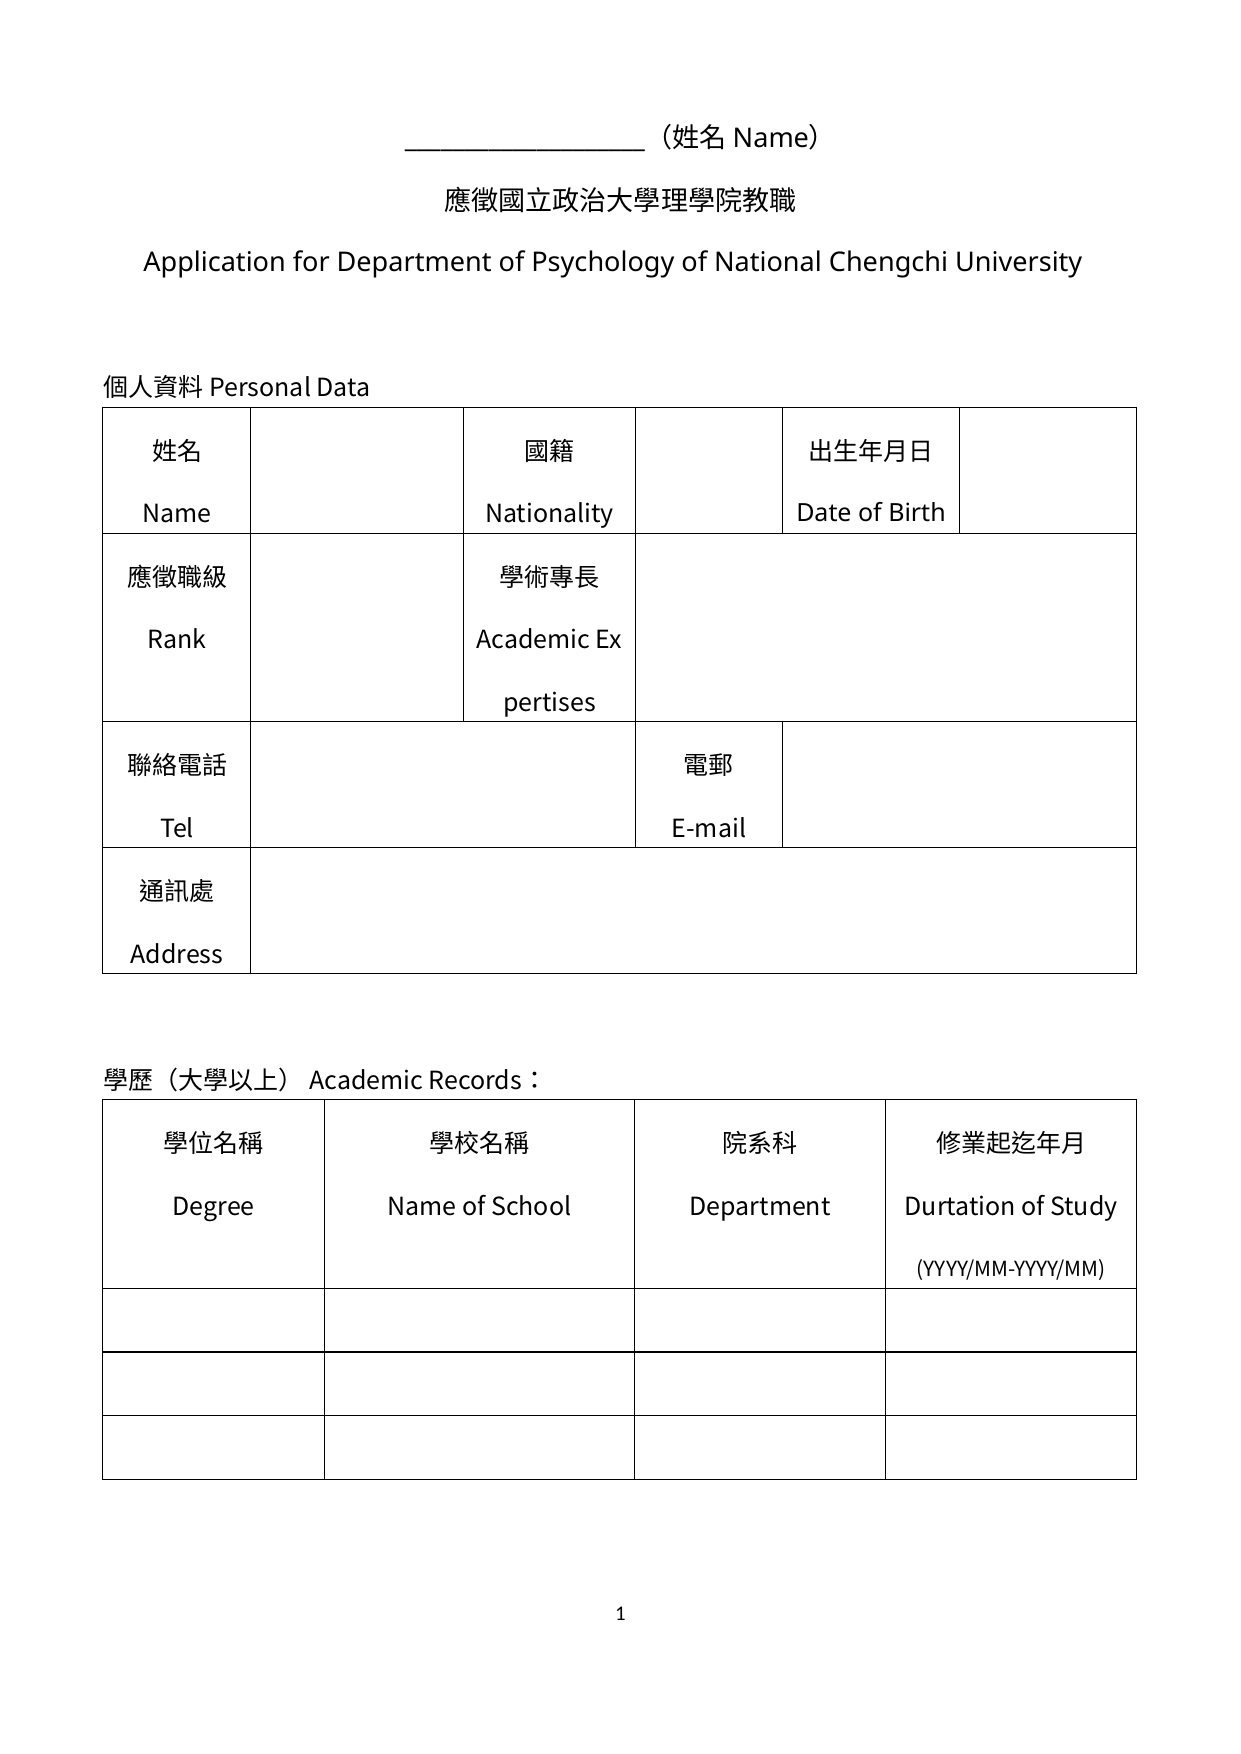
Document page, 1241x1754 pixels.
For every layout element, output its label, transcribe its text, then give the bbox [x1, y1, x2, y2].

text Application for Department of Psychology of National Chengchi University [89, 219, 1137, 282]
table_header 學位名稱 Degree [103, 1100, 324, 1288]
table_cell [251, 534, 463, 721]
table_cell [325, 1289, 634, 1351]
table_header 國籍 Nationality [464, 408, 635, 533]
table_cell [251, 722, 635, 847]
table_cell 聯絡電話 Tel [103, 722, 250, 847]
text 應徵國立政治大學理學院教職 [148, 157, 1092, 219]
table_cell [103, 1353, 324, 1415]
table_cell [103, 1289, 324, 1351]
table_cell [325, 1353, 634, 1415]
table_cell [251, 848, 1136, 973]
table_cell 學術專長 Academic Expertises [464, 534, 635, 721]
table_header [960, 408, 1136, 533]
table_header 修業起迄年月 Durtation of Study (YYYY/MM-YYYY/MM) [886, 1100, 1136, 1288]
table_cell [635, 1353, 885, 1415]
table_header 學校名稱 Name of School [325, 1100, 634, 1288]
table_cell [636, 534, 1136, 721]
table_cell [635, 1416, 885, 1478]
text ____________________（姓名 Name） [148, 94, 1092, 157]
table_cell [635, 1289, 885, 1351]
table_cell [325, 1416, 634, 1478]
text 學歷（大學以上） Academic Records： [103, 1037, 1092, 1099]
table_header [636, 408, 782, 533]
table_cell 通訊處 Address [103, 848, 250, 973]
table_cell [886, 1416, 1136, 1478]
table_header 姓名 Name [103, 408, 250, 533]
table_header [251, 408, 463, 533]
table_cell [103, 1416, 324, 1478]
text 個人資料 Personal Data [103, 344, 1092, 407]
table_cell [886, 1353, 1136, 1415]
table_cell 電郵 E-mail [636, 722, 782, 847]
table_cell [783, 722, 1136, 847]
table_cell [886, 1289, 1136, 1351]
table_header 院系科 Department [635, 1100, 885, 1288]
table_header 出生年月日 Date of Birth [783, 408, 959, 533]
table_cell 應徵職級 Rank [103, 534, 250, 721]
